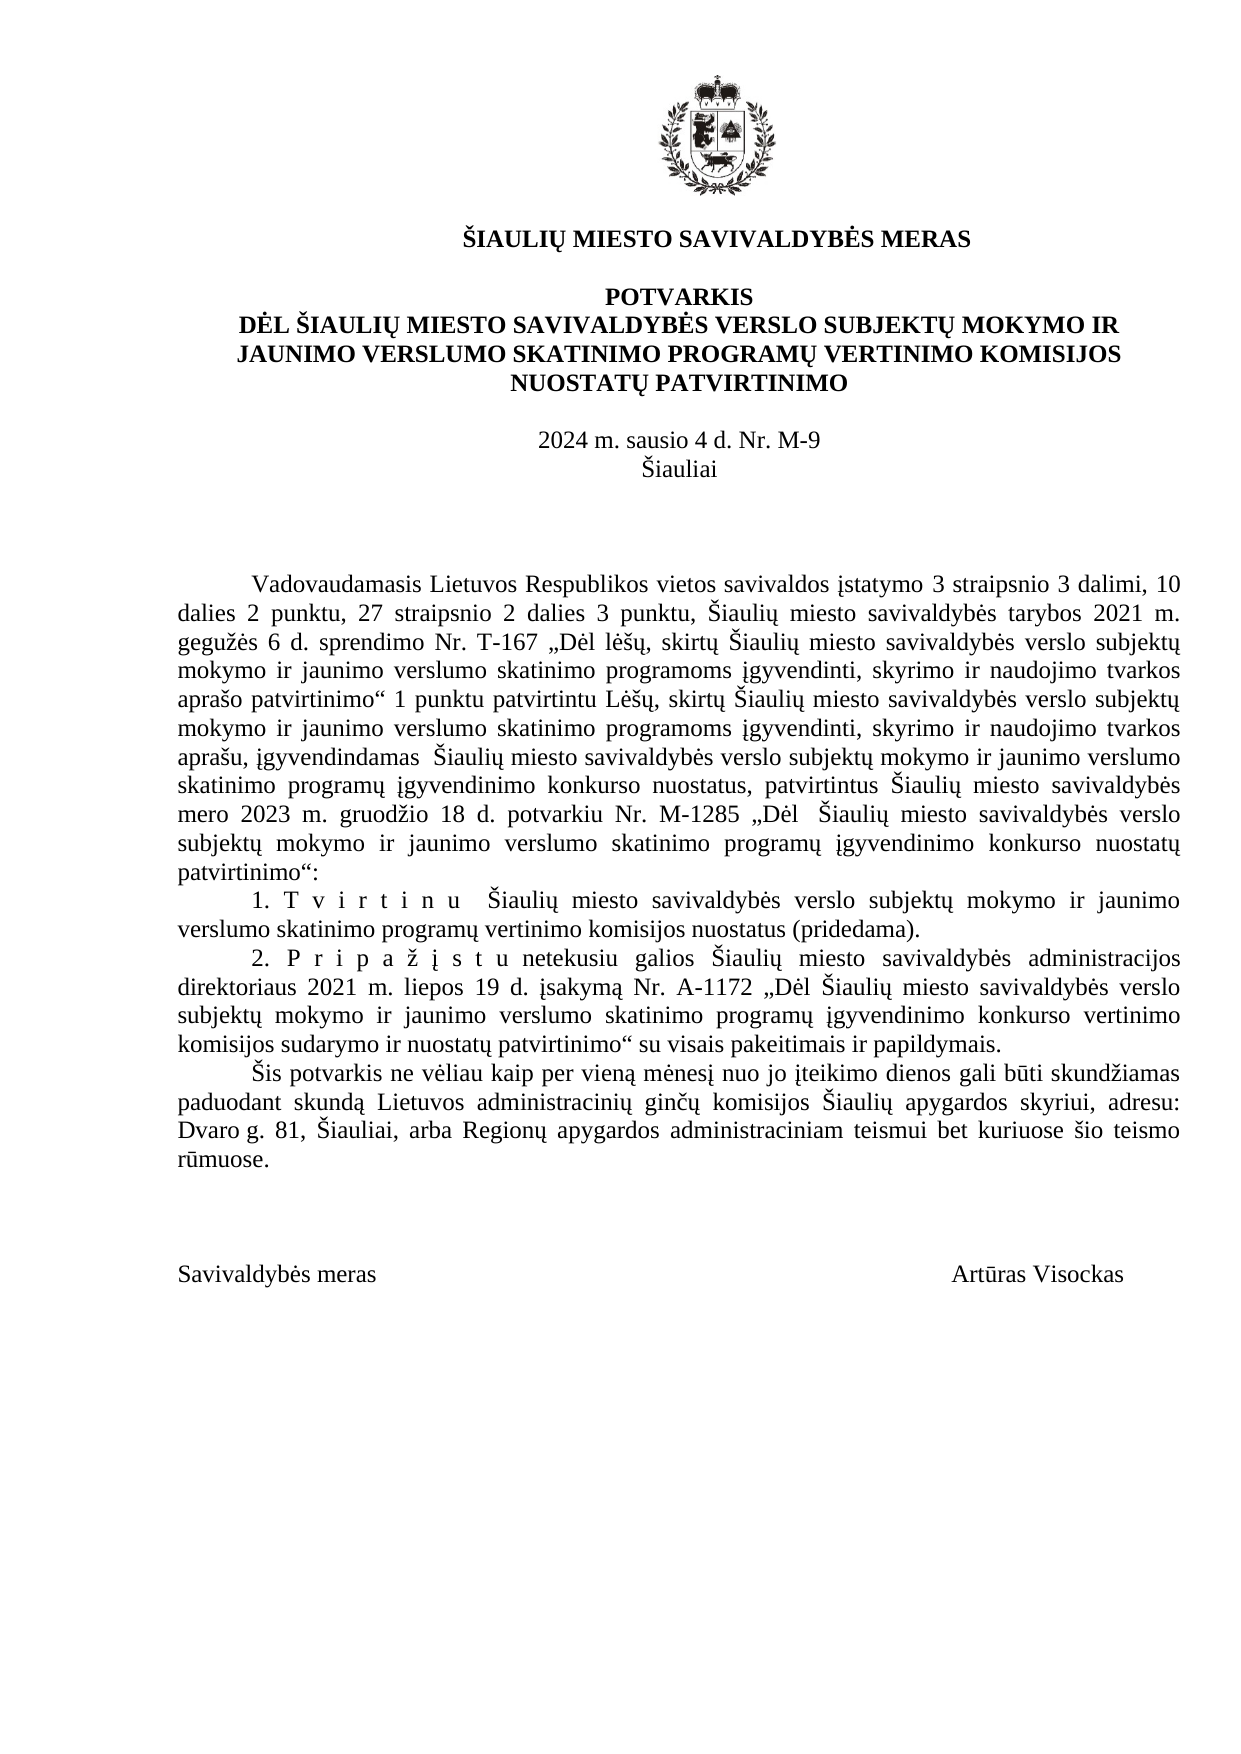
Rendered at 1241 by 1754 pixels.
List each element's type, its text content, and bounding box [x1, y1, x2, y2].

subtitle ŠIAULIŲ MIESTO SAVIVALDYBĖS MERAS [177, 224, 1181, 253]
text Šiauliai [177, 454, 1181, 483]
text 2. Pripažįstunetekusiu galios Šiaulių miesto savivaldybės administracijos direktoriaus 2021 m. liepos 19 d. įsakymą Nr. A-1172 „Dėl Šiaulių miesto savivaldybės verslo subjektų mokymo ir jaunimo verslumo skatinimo programų įgyvendinimo konkurso vertinimo komisijos sudarymo ir nuostatų patvirtinimo“ su visais pakeitimais ir papildymais. [177, 943, 1181, 1058]
text 1. Tvirtinu Šiaulių miesto savivaldybės verslo subjektų mokymo ir jaunimo verslumo skatinimo programų vertinimo komisijos nuostatus (pridedama). [177, 885, 1181, 943]
text Šis potvarkis ne vėliau kaip per vieną mėnesį nuo jo įteikimo dienos gali būti skundžiamas paduodant skundą Lietuvos administracinių ginčų komisijos Šiaulių apygardos skyriui, adresu: Dvaro g. 81, Šiauliai, arba Regionų apygardos administraciniam teismui bet kuriuose šio teismo rūmuose. [177, 1058, 1181, 1173]
text DĖL ŠIAULIŲ MIESTO SAVIVALDYBĖS VERSLO SUBJEKTŲ MOKYMO IR JAUNIMO VERSLUMO SKATINIMO PROGRAMŲ VERTINIMO KOMISIJOS NUOSTATŲ PATVIRTINIMO [177, 310, 1181, 397]
text 2024 m. sausio 4 d. Nr. M-9 [177, 425, 1181, 454]
text Vadovaudamasis Lietuvos Respublikos vietos savivaldos įstatymo 3 straipsnio 3 dalimi, 10 dalies 2 punktu, 27 straipsnio 2 dalies 3 punktu, Šiaulių miesto savivaldybės tarybos 2021 m. gegužės 6 d. sprendimo Nr. T-167 „Dėl lėšų, skirtų Šiaulių miesto savivaldybės verslo subjektų mokymo ir jaunimo verslumo skatinimo programoms įgyvendinti, skyrimo ir naudojimo tvarkos aprašo patvirtinimo“ 1 punktu patvirtintu Lėšų, skirtų Šiaulių miesto savivaldybės verslo subjektų mokymo ir jaunimo verslumo skatinimo programoms įgyvendinti, skyrimo ir naudojimo tvarkos aprašu, įgyvendindamas Šiaulių miesto savivaldybės verslo subjektų mokymo ir jaunimo verslumo skatinimo programų įgyvendinimo konkurso nuostatus, patvirtintus Šiaulių miesto savivaldybės mero 2023 m. gruodžio 18 d. potvarkiu Nr. M-1285 „Dėl Šiaulių miesto savivaldybės verslo subjektų mokymo ir jaunimo verslumo skatinimo programų įgyvendinimo konkurso nuostatų patvirtinimo“: [177, 569, 1181, 885]
text POTVARKIS [177, 282, 1181, 310]
text Savivaldybės meras Artūras Visockas [177, 1259, 1181, 1288]
